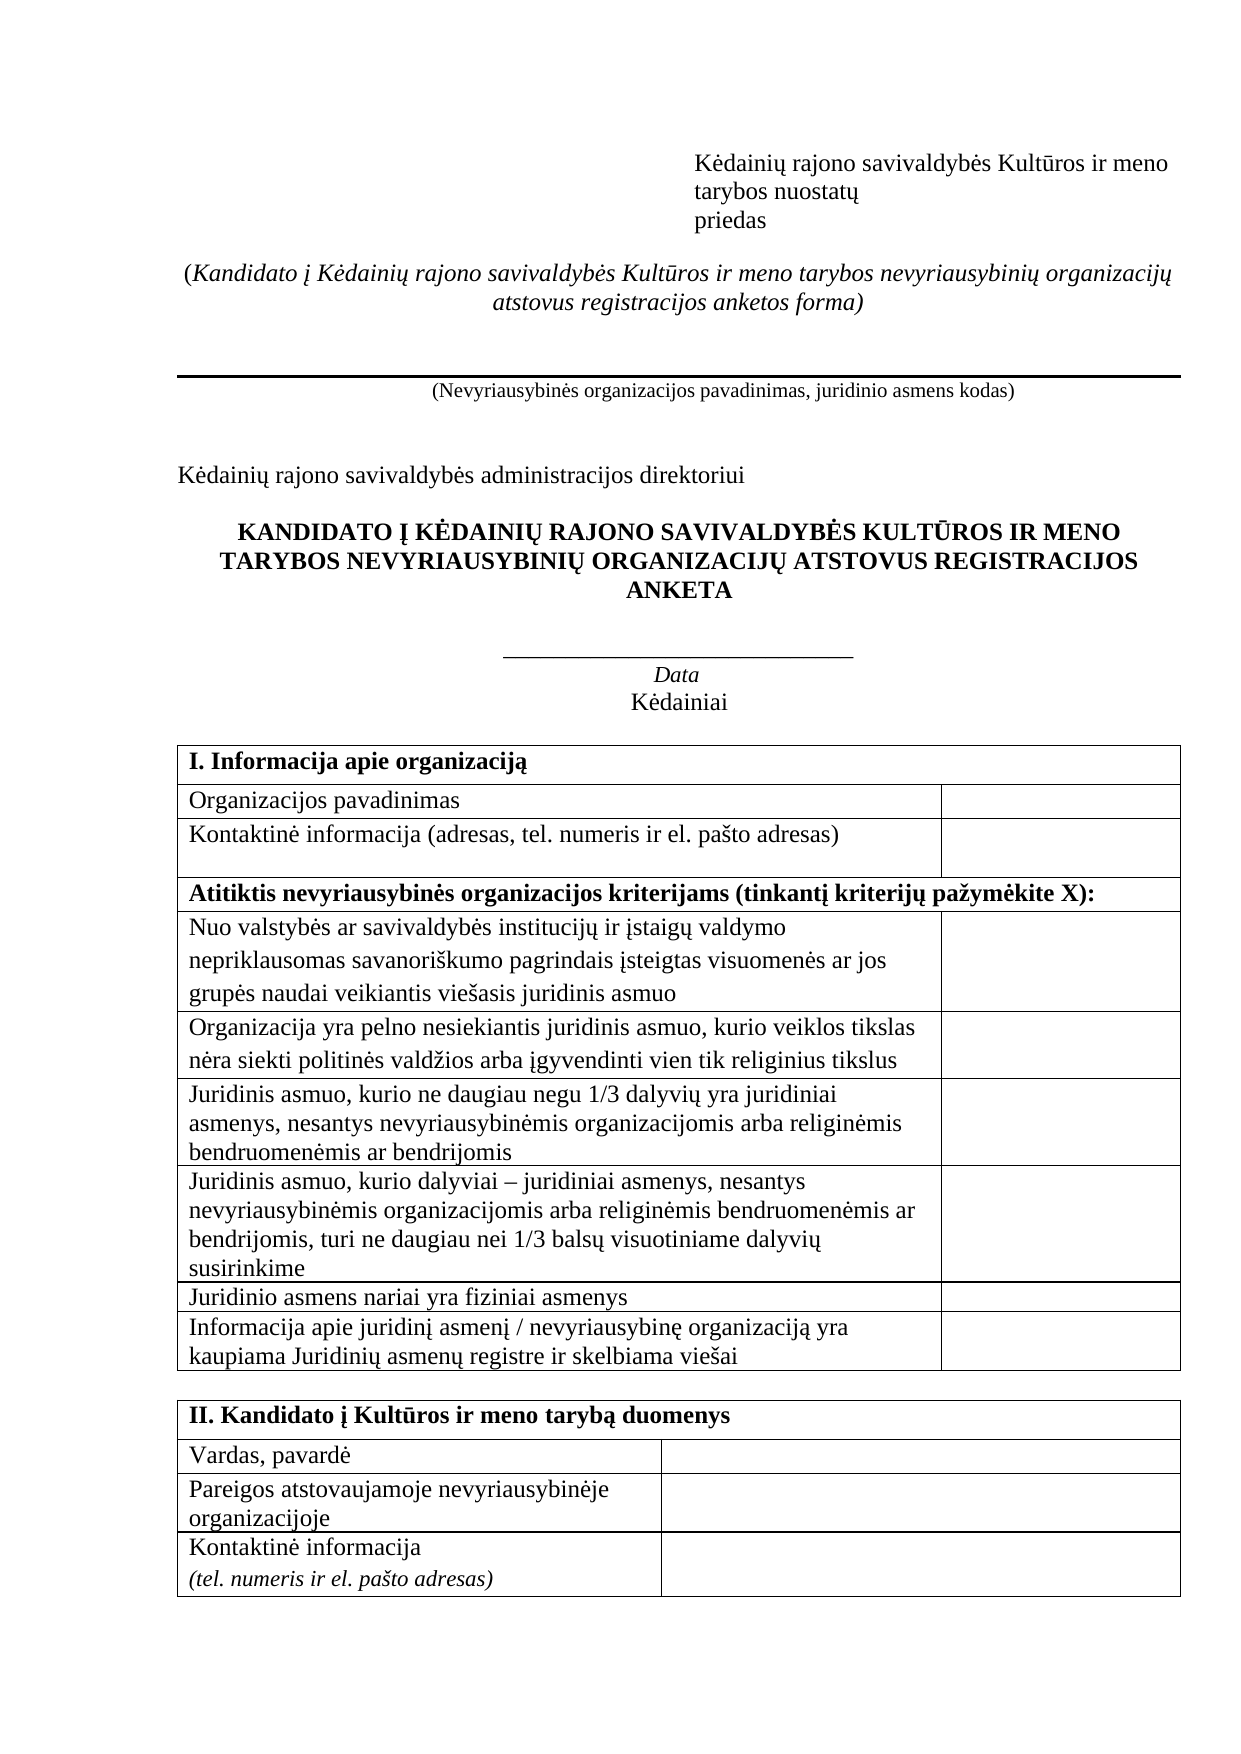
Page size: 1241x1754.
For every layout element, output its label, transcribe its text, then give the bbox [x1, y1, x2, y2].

table_cell Informacija apie juridinį asmenį / nevyriausybinę organizaciją yra kaupiama Juridinių asmenų registre ir skelbiama viešai [178, 1312, 941, 1370]
table_cell Atitiktis nevyriausybinės organizacijos kriterijams (tinkantį kriterijų pažymėkite X): [178, 878, 1180, 911]
table_cell Organizacija yra pelno nesiekiantis juridinis asmuo, kurio veiklos tikslas nėra siekti politinės valdžios arba įgyvendinti vien tik religinius tikslus [178, 1012, 941, 1078]
table_cell Organizacijos pavadinimas [178, 785, 941, 818]
text KANDIDATO Į KĖDAINIŲ RAJONO SAVIVALDYBĖS KULTŪROS IR MENO TARYBOS NEVYRIAUSYBINIŲ ORGANIZACIJŲ ATSTOVUS REGISTRACIJOS ANKETA [177, 517, 1181, 603]
text Kėdainių rajono savivaldybės Kultūros ir meno [694, 148, 1181, 176]
text Kėdainių rajono savivaldybės administracijos direktoriui [177, 460, 1181, 488]
text (Kandidato į Kėdainių rajono savivaldybės Kultūros ir meno tarybos nevyriausybinių organizacijų atstovus registracijos anketos forma) [177, 258, 1181, 315]
table_cell [662, 1474, 1180, 1531]
text ____________________________ [177, 632, 1181, 661]
table_cell [942, 1166, 1180, 1281]
table_cell [942, 1079, 1180, 1165]
table_cell [942, 785, 1180, 818]
table_cell [942, 1012, 1180, 1078]
table_cell [942, 1312, 1180, 1370]
table_header II. Kandidato į Kultūros ir meno tarybą duomenys [178, 1401, 1180, 1439]
text Data [177, 661, 1181, 687]
table_cell Vardas, pavardė [178, 1440, 661, 1473]
table_cell Nuo valstybės ar savivaldybės institucijų ir įstaigų valdymo nepriklausomas savanoriškumo pagrindais įsteigtas visuomenės ar jos grupės naudai veikiantis viešasis juridinis asmuo [178, 912, 941, 1011]
table_cell Juridinis asmuo, kurio dalyviai – juridiniai asmenys, nesantys nevyriausybinėmis organizacijomis arba religinėmis bendruomenėmis ar bendrijomis, turi ne daugiau nei 1/3 balsų visuotiniame dalyvių susirinkime [178, 1166, 941, 1281]
table_cell Juridinis asmuo, kurio ne daugiau negu 1/3 dalyvių yra juridiniai asmenys, nesantys nevyriausybinėmis organizacijomis arba religinėmis bendruomenėmis ar bendrijomis [178, 1079, 941, 1165]
table_cell [942, 819, 1180, 877]
table_cell [662, 1440, 1180, 1473]
table_cell [942, 912, 1180, 1011]
table_cell Kontaktinė informacija (tel. numeris ir el. pašto adresas) [178, 1533, 661, 1596]
table_cell [942, 1283, 1180, 1311]
table_cell Kontaktinė informacija (adresas, tel. numeris ir el. pašto adresas) [178, 819, 941, 877]
table_cell Pareigos atstovaujamoje nevyriausybinėje organizacijoje [178, 1474, 661, 1531]
table_cell Juridinio asmens nariai yra fiziniai asmenys [178, 1283, 941, 1311]
text Kėdainiai [177, 687, 1181, 716]
table_header I. Informacija apie organizaciją [178, 746, 1180, 784]
text (Nevyriausybinės organizacijos pavadinimas, juridinio asmens kodas) [177, 378, 1181, 402]
text priedas [694, 205, 1181, 234]
table_cell [662, 1533, 1180, 1596]
text tarybos nuostatų [694, 176, 1181, 205]
